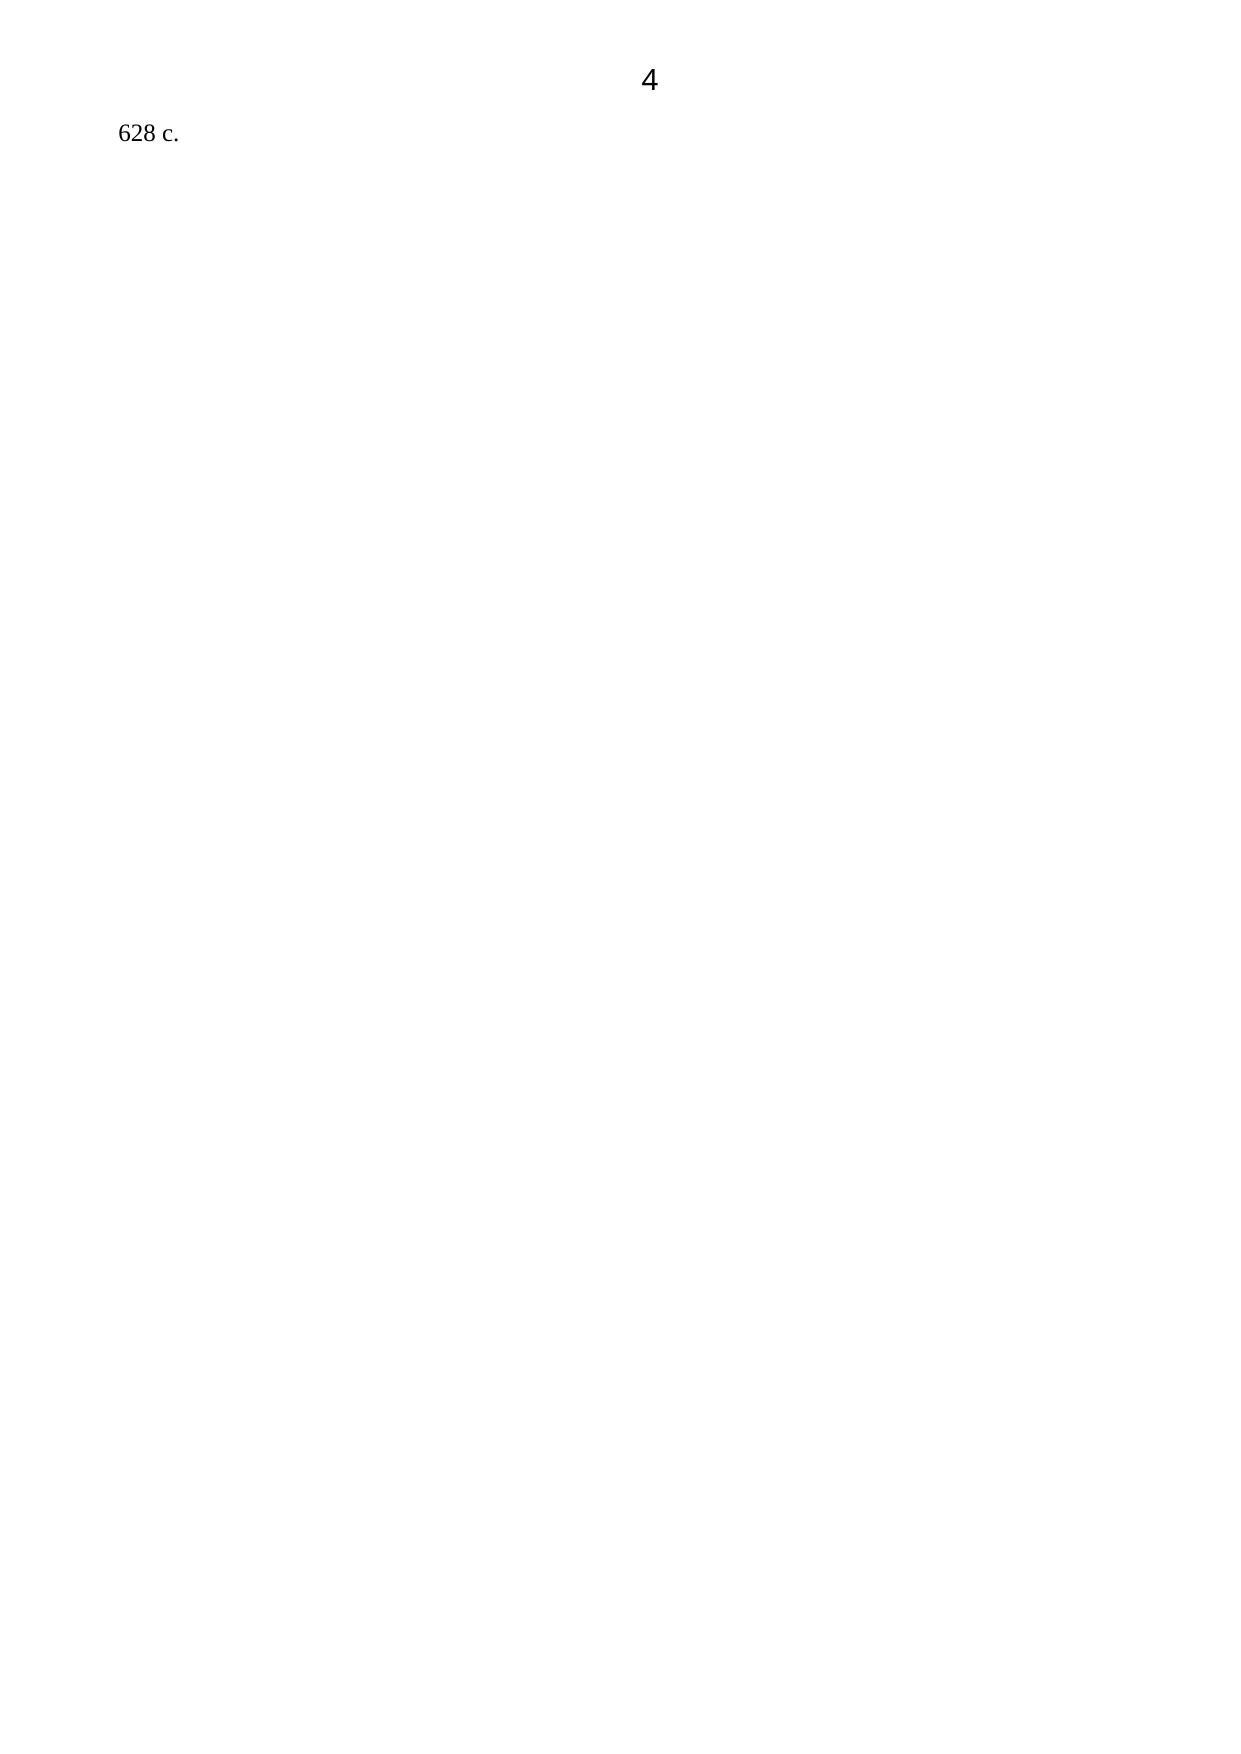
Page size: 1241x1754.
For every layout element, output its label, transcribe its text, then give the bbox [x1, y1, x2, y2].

list 628 с. [118, 118, 1181, 147]
